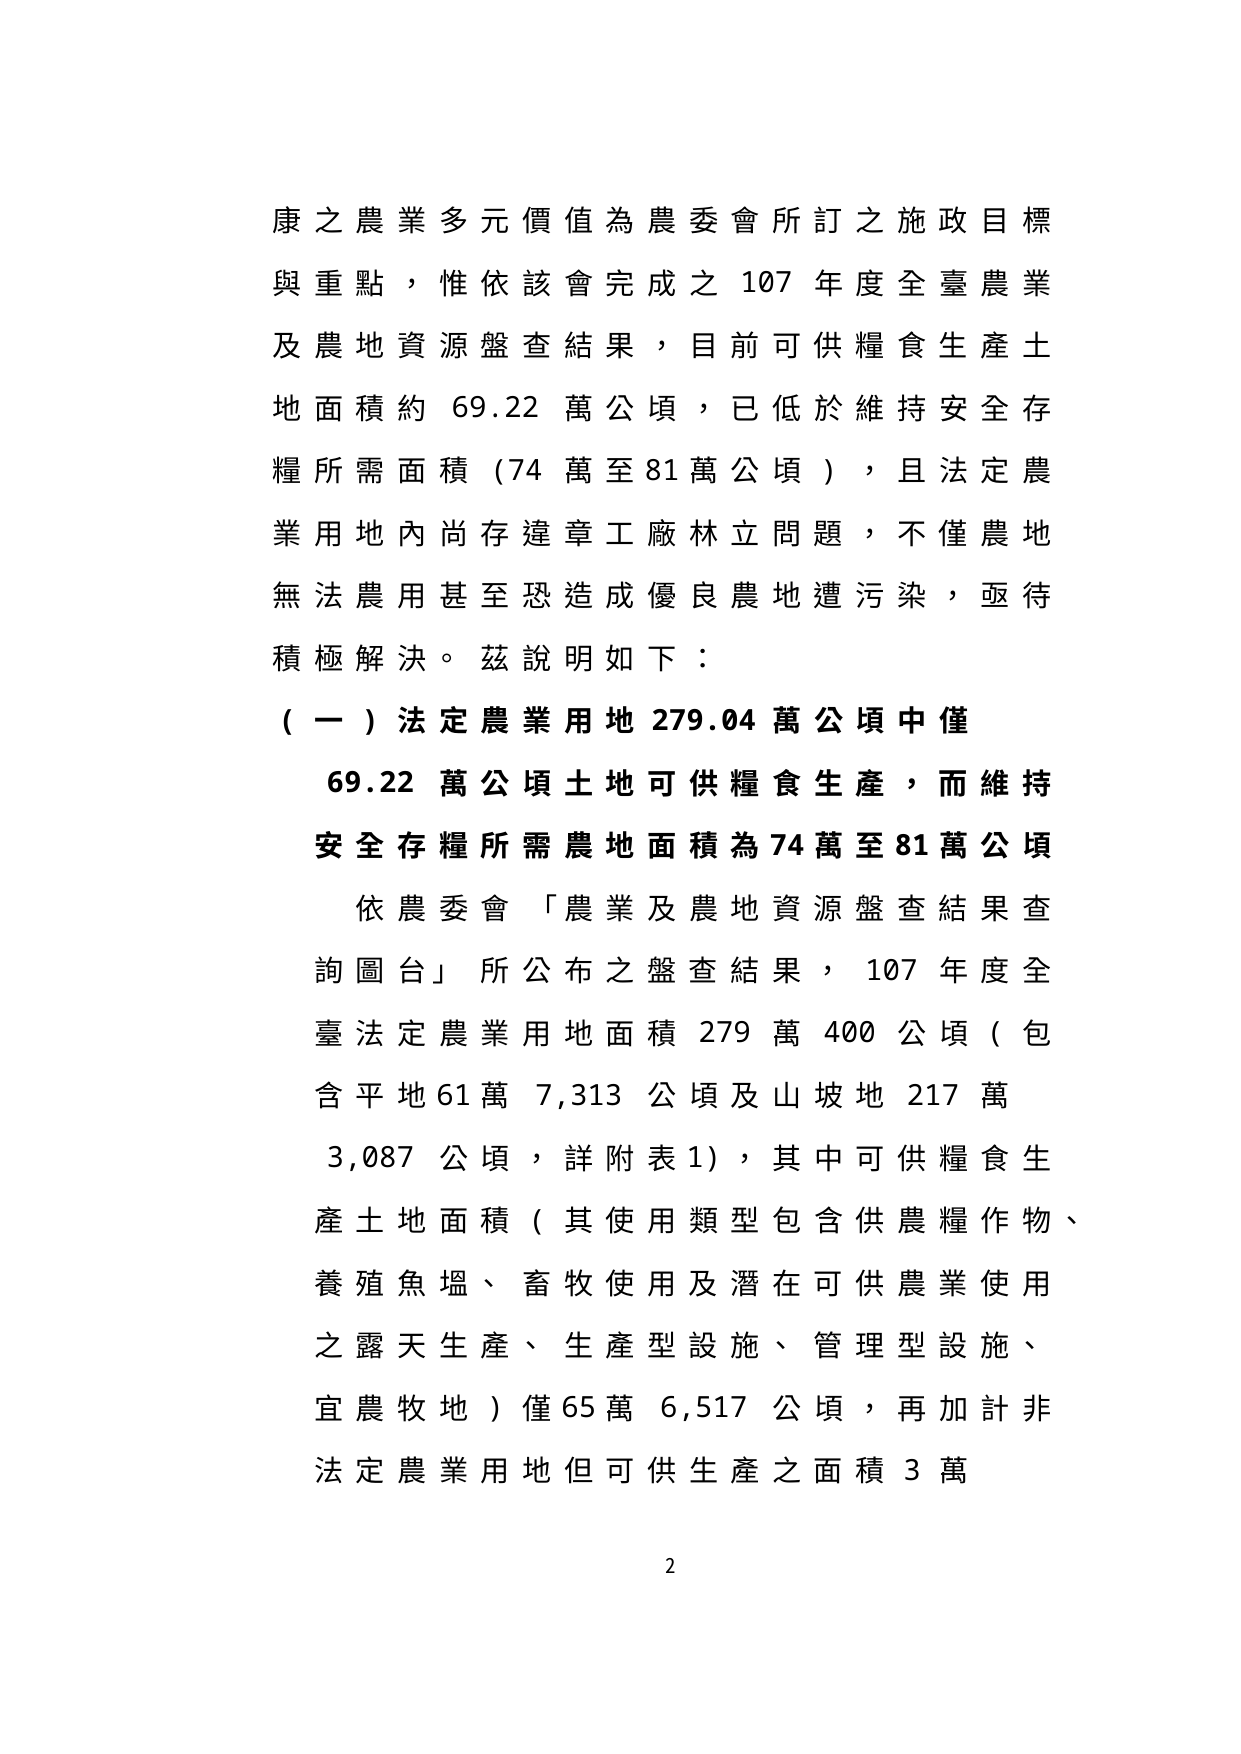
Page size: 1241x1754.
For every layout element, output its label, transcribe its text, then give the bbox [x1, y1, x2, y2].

text (一)法定農業用地279.04萬公頃中僅69.22萬公頃土地可供糧食生產，而維持安全存糧所需農地面積為74萬至81萬公頃 [242, 677, 1058, 865]
text 依農委會「農業及農地資源盤查結果查詢圖台」所公布之盤查結果，107年度全臺法定農業用地面積279萬400公頃(包含平地61萬7,313公頃及山坡地217萬3,087公頃，詳附表1)，其中可供糧食生產土地面積(其使用類型包含供農糧作物、養殖魚塭、畜牧使用及潛在可供農業使用之露天生產、生產型設施、管理型設施、宜農牧地)僅65萬6,517公頃，再加計非法定農業用地但可供生產之面積3萬5,758公頃，則全台可供糧食生產之土地面積計69萬2,275公頃，低於我國維持安全存糧所需之農地面積(74萬至81萬公頃)約5萬至12萬公頃。 [271, 865, 1058, 1490]
text 農為國本，致力發揮農業於確保糧食安全、維護生態環境、支持農村發展及增進國人健康之農業多元價值為農委會所訂之施政目標與重點，惟依該會完成之107年度全臺農業及農地資源盤查結果，目前可供糧食生產土地面積約69.22萬公頃，已低於維持安全存糧所需面積(74萬至81萬公頃)，且法定農業用地內尚存違章工廠林立問題，不僅農地無法農用甚至恐造成優良農地遭污染，亟待積極解決。茲說明如下： [242, 177, 1058, 677]
